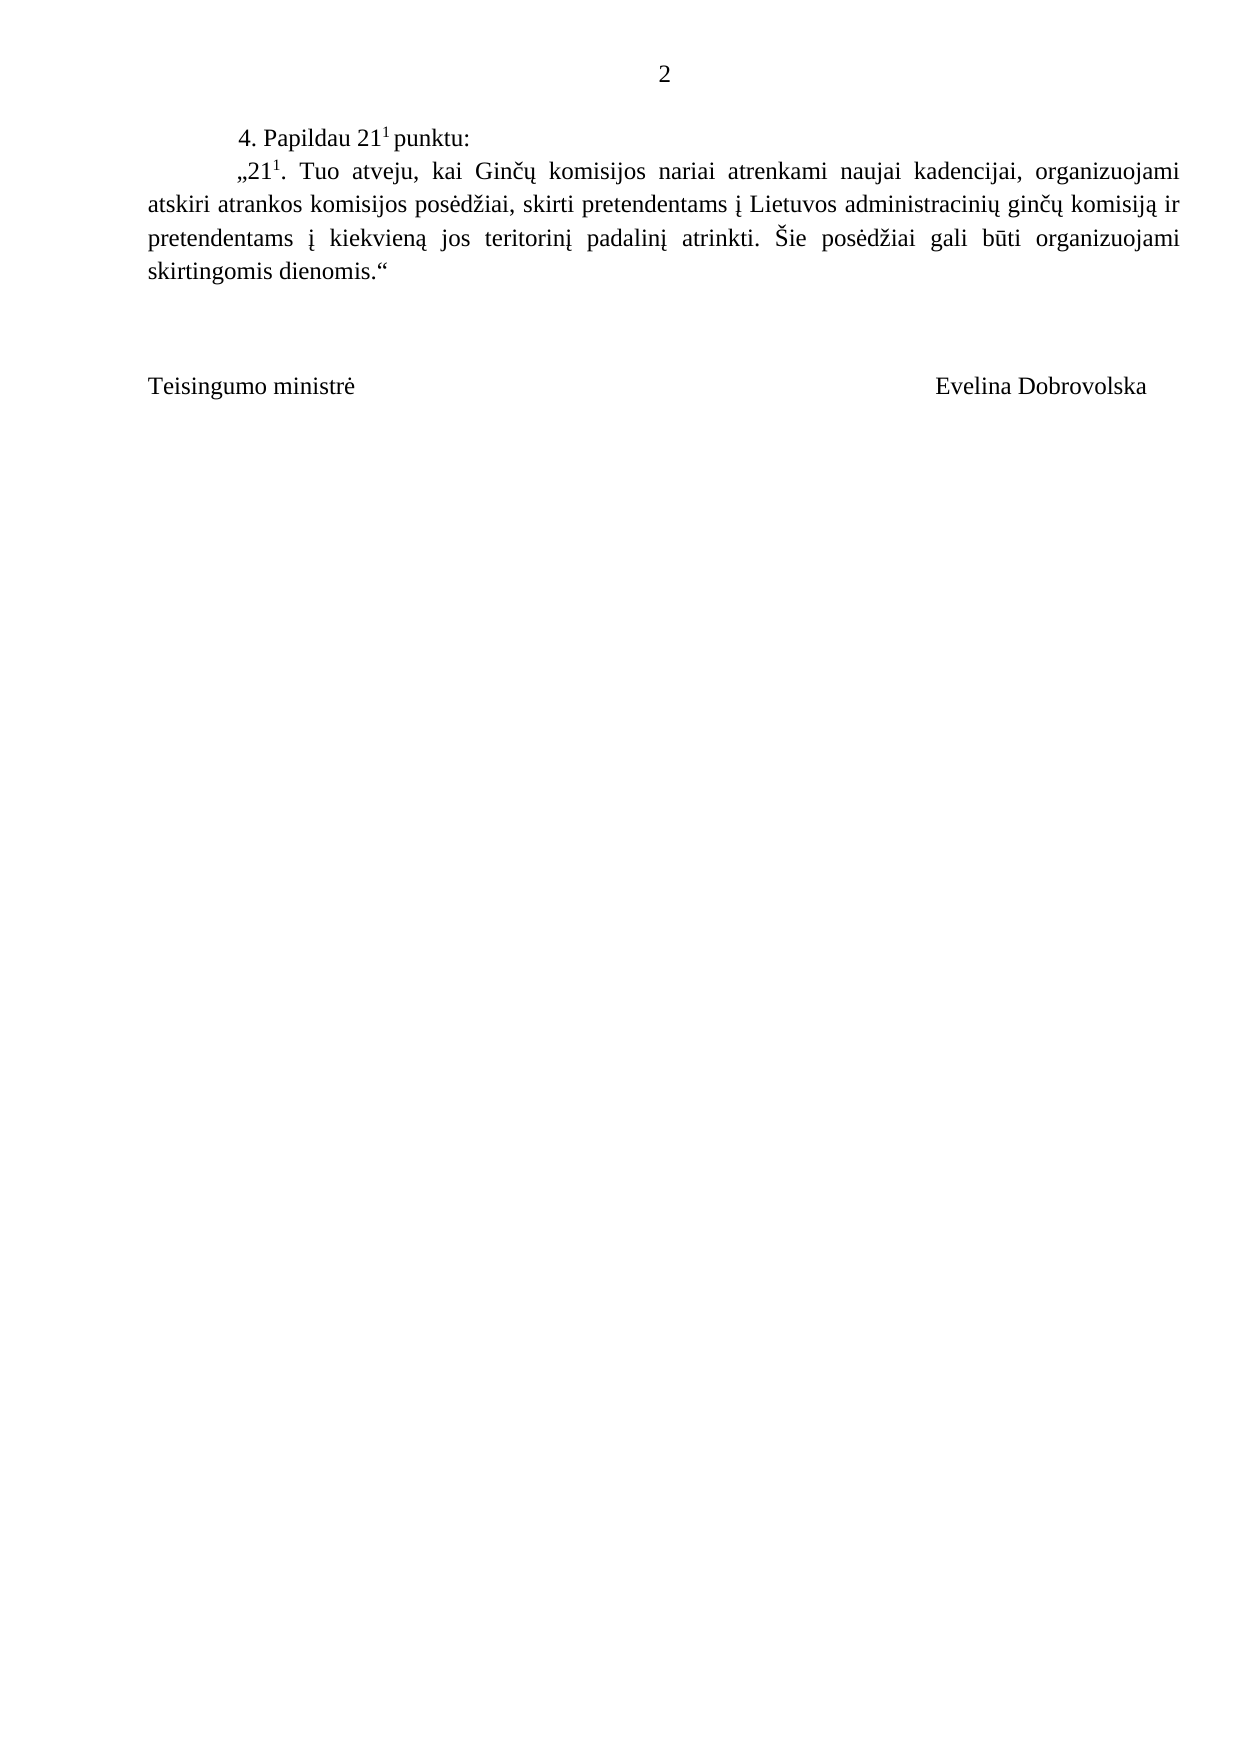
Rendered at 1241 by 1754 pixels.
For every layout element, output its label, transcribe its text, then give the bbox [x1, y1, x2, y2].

text Teisingumo ministrė Evelina Dobrovolska [148, 371, 1181, 400]
text 4. Papildau 211 punktu: [148, 118, 1181, 151]
text „211. Tuo atveju, kai Ginčų komisijos nariai atrenkami naujai kadencijai, organizuojami atskiri atrankos komisijos posėdžiai, skirti pretendentams į Lietuvos administracinių ginčų komisiją ir pretendentams į kiekvieną jos teritorinį padalinį atrinkti. Šie posėdžiai gali būti organizuojami skirtingomis dienomis.“ [148, 151, 1181, 285]
